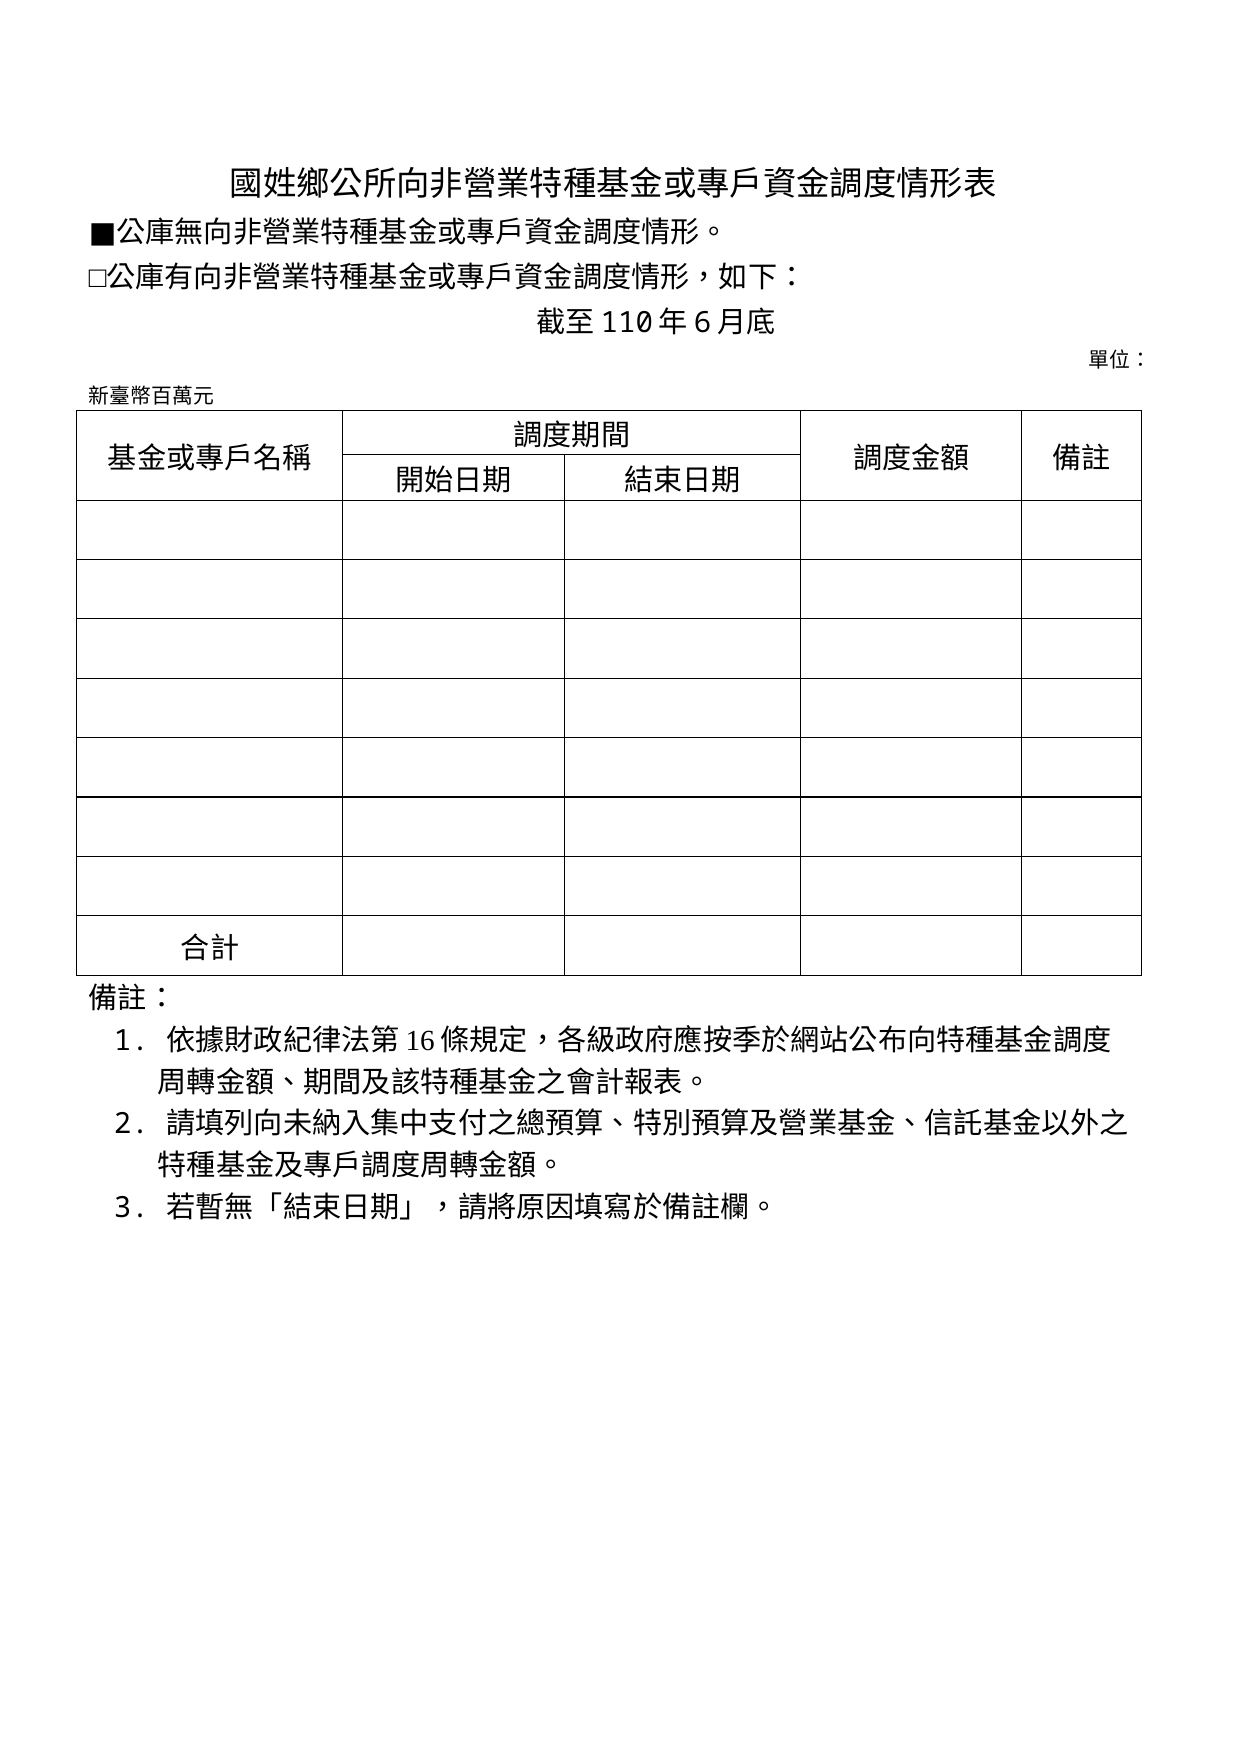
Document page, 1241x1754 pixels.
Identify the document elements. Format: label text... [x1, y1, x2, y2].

table_cell [801, 798, 1021, 856]
table_cell [77, 560, 342, 618]
text 1. 依據財政紀律法第16條規定，各級政府應按季於網站公布向特種基金調度周轉金額、期間及該特種基金之會計報表。 [114, 1017, 1137, 1101]
table_cell [77, 619, 342, 678]
table_cell [1022, 619, 1141, 678]
text 2. 請填列向未納入集中支付之總預算、特別預算及營業基金、信託基金以外之特種基金及專戶調度周轉金額。 [114, 1101, 1137, 1184]
table_cell [565, 798, 800, 856]
table_cell [565, 619, 800, 678]
table_cell [77, 857, 342, 915]
table_cell [1022, 916, 1141, 974]
table_cell [801, 679, 1021, 737]
table_cell [343, 916, 564, 974]
table_cell [77, 798, 342, 856]
table_cell 開始日期 [343, 455, 564, 499]
table_cell [801, 501, 1021, 559]
table_cell [343, 619, 564, 678]
table_cell [77, 501, 342, 559]
table_cell [343, 857, 564, 915]
table_header 備註 [1022, 411, 1141, 499]
table_cell [801, 560, 1021, 618]
table_cell [1022, 560, 1141, 618]
table_cell [801, 738, 1021, 796]
text 國姓鄉公所向非營業特種基金或專戶資金調度情形表 [89, 162, 1137, 204]
text 截至110年6月底 [89, 304, 1137, 339]
table_cell [801, 619, 1021, 678]
table_header 調度期間 [343, 411, 800, 454]
table_cell [565, 560, 800, 618]
table_cell [801, 916, 1021, 974]
table_cell [565, 738, 800, 796]
table_header 調度金額 [801, 411, 1021, 499]
table_cell [77, 738, 342, 796]
table_cell [1022, 798, 1141, 856]
table_cell [343, 679, 564, 737]
table_cell [565, 679, 800, 737]
table_cell [77, 679, 342, 737]
table_cell [343, 798, 564, 856]
text ■公庫無向非營業特種基金或專戶資金調度情形。 [89, 214, 1137, 250]
text □公庫有向非營業特種基金或專戶資金調度情形，如下： [89, 259, 1137, 295]
text 備註： [88, 976, 1137, 1017]
table_cell [565, 916, 800, 974]
table_cell [565, 857, 800, 915]
table_cell 合計 [77, 916, 342, 974]
text 3. 若暫無「結束日期」，請將原因填寫於備註欄。 [114, 1184, 1137, 1226]
table_cell [1022, 738, 1141, 796]
table_cell [1022, 501, 1141, 559]
table_cell 結束日期 [565, 455, 800, 499]
table_header 基金或專戶名稱 [77, 411, 342, 499]
table_cell [343, 560, 564, 618]
table_cell [565, 501, 800, 559]
text 單位：新臺幣百萬元 [89, 339, 1137, 410]
table_cell [343, 738, 564, 796]
table_cell [1022, 857, 1141, 915]
table_cell [1022, 679, 1141, 737]
table_cell [343, 501, 564, 559]
table_cell [801, 857, 1021, 915]
